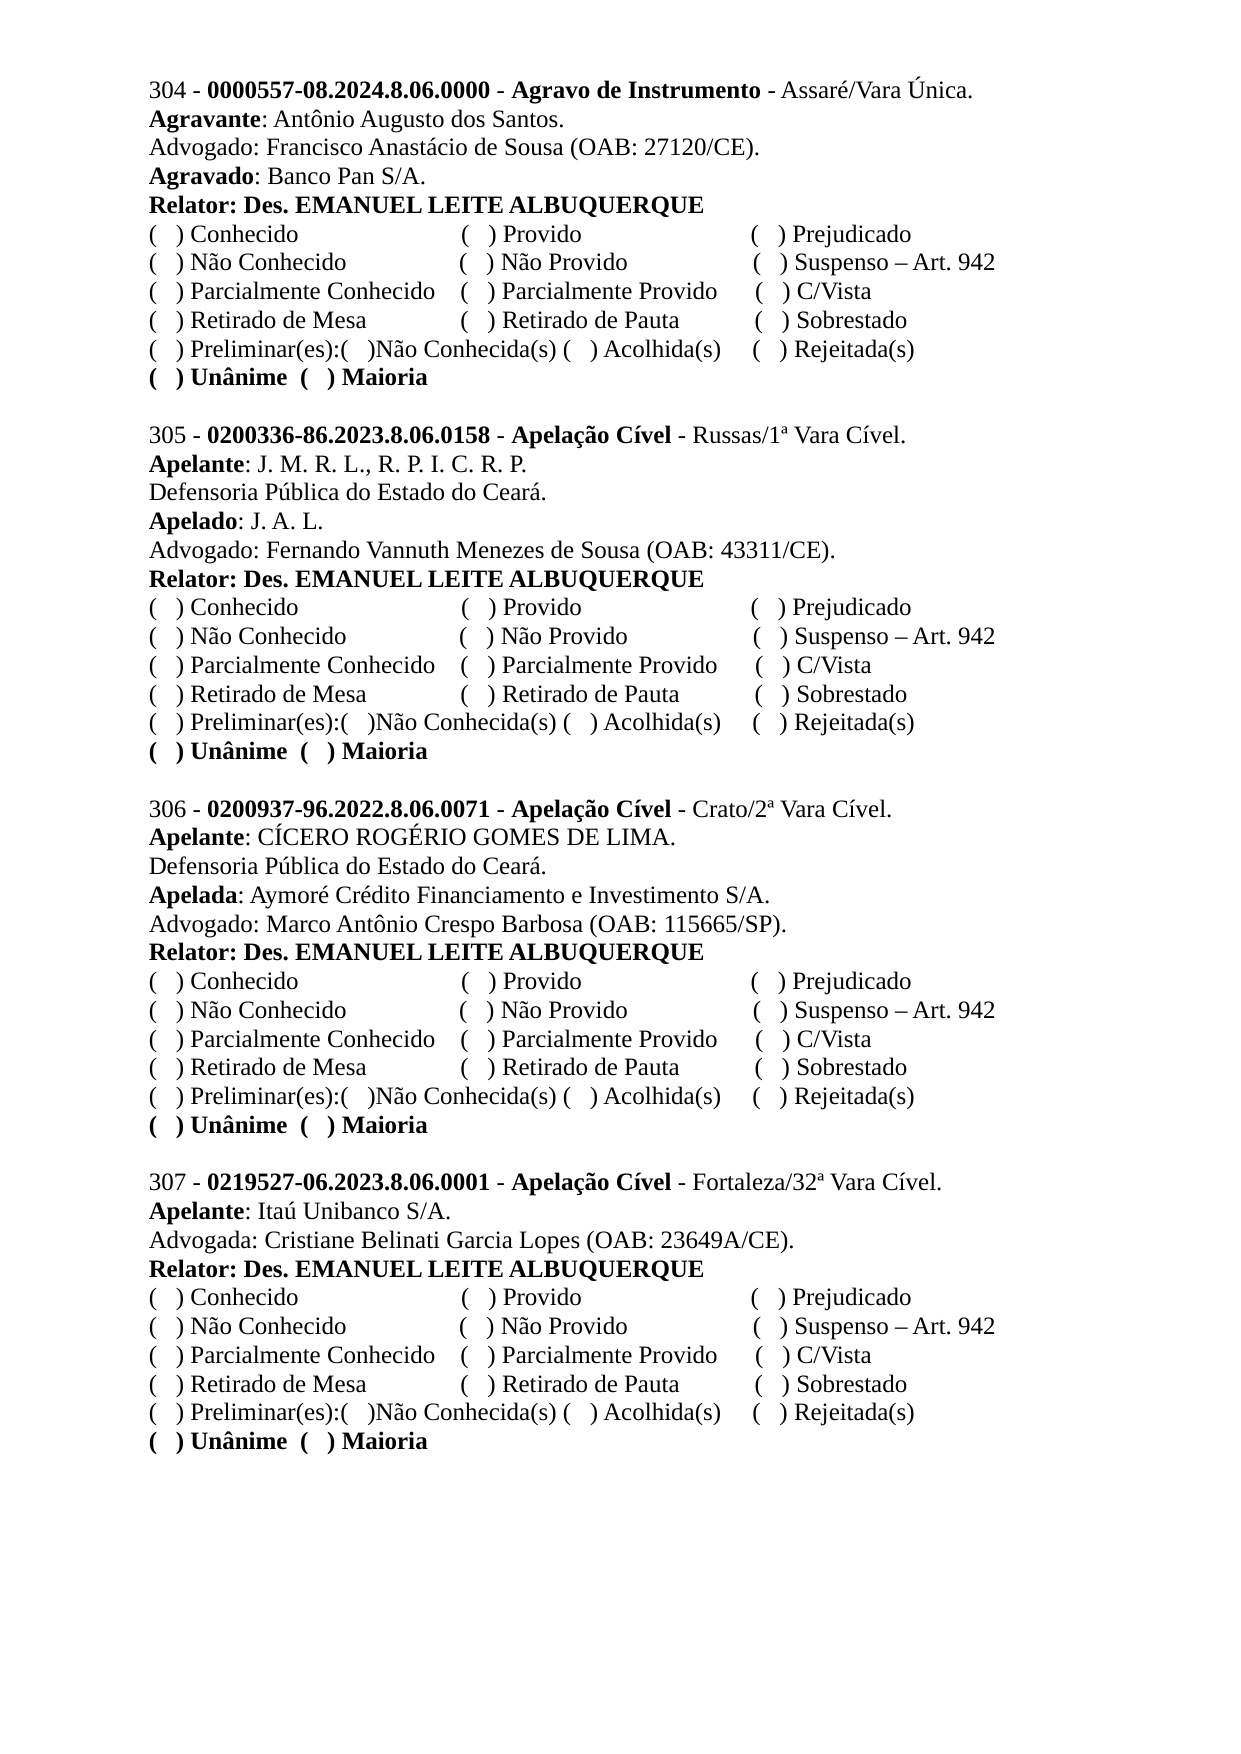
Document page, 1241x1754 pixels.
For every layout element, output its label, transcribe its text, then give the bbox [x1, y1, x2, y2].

text Relator: Des. EMANUEL LEITE ALBUQUERQUE [148, 937, 1141, 966]
text Agravante: Antônio Augusto dos Santos. [148, 104, 1141, 132]
text 307 - 0219527-06.2023.8.06.0001 - Apelação Cível - Fortaleza/32ª Vara Cível. [148, 1167, 1141, 1196]
text 304 - 0000557-08.2024.8.06.0000 - Agravo de Instrumento - Assaré/Vara Única. [148, 75, 1141, 104]
text ( ) Unânime ( ) Maioria [148, 362, 1158, 391]
text Advogado: Marco Antônio Crespo Barbosa (OAB: 115665/SP). [148, 909, 1141, 937]
text Relator: Des. EMANUEL LEITE ALBUQUERQUE [148, 564, 1141, 592]
text Defensoria Pública do Estado do Ceará. [148, 477, 1141, 506]
text ( ) Parcialmente Conhecido ( ) Parcialmente Provido ( ) C/Vista [148, 1340, 1158, 1369]
text ( ) Preliminar(es):( )Não Conhecida(s) ( ) Acolhida(s) ( ) Rejeitada(s) [148, 334, 1158, 362]
text ( ) Não Conhecido ( ) Não Provido ( ) Suspenso – Art. 942 [148, 995, 1158, 1024]
text Relator: Des. EMANUEL LEITE ALBUQUERQUE [148, 1254, 1141, 1282]
text 305 - 0200336-86.2023.8.06.0158 - Apelação Cível - Russas/1ª Vara Cível. [148, 420, 1141, 449]
text ( ) Retirado de Mesa ( ) Retirado de Pauta ( ) Sobrestado [148, 1052, 1158, 1081]
text ( ) Unânime ( ) Maioria [148, 1110, 1158, 1139]
text Apelado: J. A. L. [148, 506, 1141, 535]
text ( ) Retirado de Mesa ( ) Retirado de Pauta ( ) Sobrestado [148, 679, 1158, 707]
text ( ) Não Conhecido ( ) Não Provido ( ) Suspenso – Art. 942 [148, 1311, 1158, 1340]
text Advogado: Fernando Vannuth Menezes de Sousa (OAB: 43311/CE). [148, 535, 1141, 564]
text Advogada: Cristiane Belinati Garcia Lopes (OAB: 23649A/CE). [148, 1225, 1141, 1254]
text ( ) Parcialmente Conhecido ( ) Parcialmente Provido ( ) C/Vista [148, 1024, 1158, 1052]
text 306 - 0200937-96.2022.8.06.0071 - Apelação Cível - Crato/2ª Vara Cível. [148, 794, 1141, 822]
text ( ) Não Conhecido ( ) Não Provido ( ) Suspenso – Art. 942 [148, 621, 1158, 650]
text ( ) Retirado de Mesa ( ) Retirado de Pauta ( ) Sobrestado [148, 305, 1158, 334]
text ( ) Unânime ( ) Maioria [148, 1426, 1158, 1455]
text ( ) Unânime ( ) Maioria [148, 736, 1158, 765]
text Advogado: Francisco Anastácio de Sousa (OAB: 27120/CE). [148, 132, 1141, 161]
text ( ) Conhecido ( ) Provido ( ) Prejudicado [148, 219, 1141, 247]
text ( ) Conhecido ( ) Provido ( ) Prejudicado [148, 1282, 1141, 1311]
text ( ) Parcialmente Conhecido ( ) Parcialmente Provido ( ) C/Vista [148, 276, 1158, 305]
text ( ) Parcialmente Conhecido ( ) Parcialmente Provido ( ) C/Vista [148, 650, 1158, 679]
text ( ) Preliminar(es):( )Não Conhecida(s) ( ) Acolhida(s) ( ) Rejeitada(s) [148, 1081, 1158, 1110]
text Apelante: J. M. R. L., R. P. I. C. R. P. [148, 449, 1141, 477]
text ( ) Conhecido ( ) Provido ( ) Prejudicado [148, 592, 1141, 621]
text Apelante: Itaú Unibanco S/A. [148, 1196, 1141, 1225]
text ( ) Preliminar(es):( )Não Conhecida(s) ( ) Acolhida(s) ( ) Rejeitada(s) [148, 1397, 1158, 1426]
text ( ) Retirado de Mesa ( ) Retirado de Pauta ( ) Sobrestado [148, 1369, 1158, 1397]
text Relator: Des. EMANUEL LEITE ALBUQUERQUE [148, 190, 1141, 219]
text Apelada: Aymoré Crédito Financiamento e Investimento S/A. [148, 880, 1141, 909]
text Agravado: Banco Pan S/A. [148, 161, 1141, 190]
text Defensoria Pública do Estado do Ceará. [148, 851, 1141, 880]
text ( ) Conhecido ( ) Provido ( ) Prejudicado [148, 966, 1141, 995]
text ( ) Não Conhecido ( ) Não Provido ( ) Suspenso – Art. 942 [148, 247, 1158, 276]
text Apelante: CÍCERO ROGÉRIO GOMES DE LIMA. [148, 822, 1141, 851]
text ( ) Preliminar(es):( )Não Conhecida(s) ( ) Acolhida(s) ( ) Rejeitada(s) [148, 707, 1158, 736]
